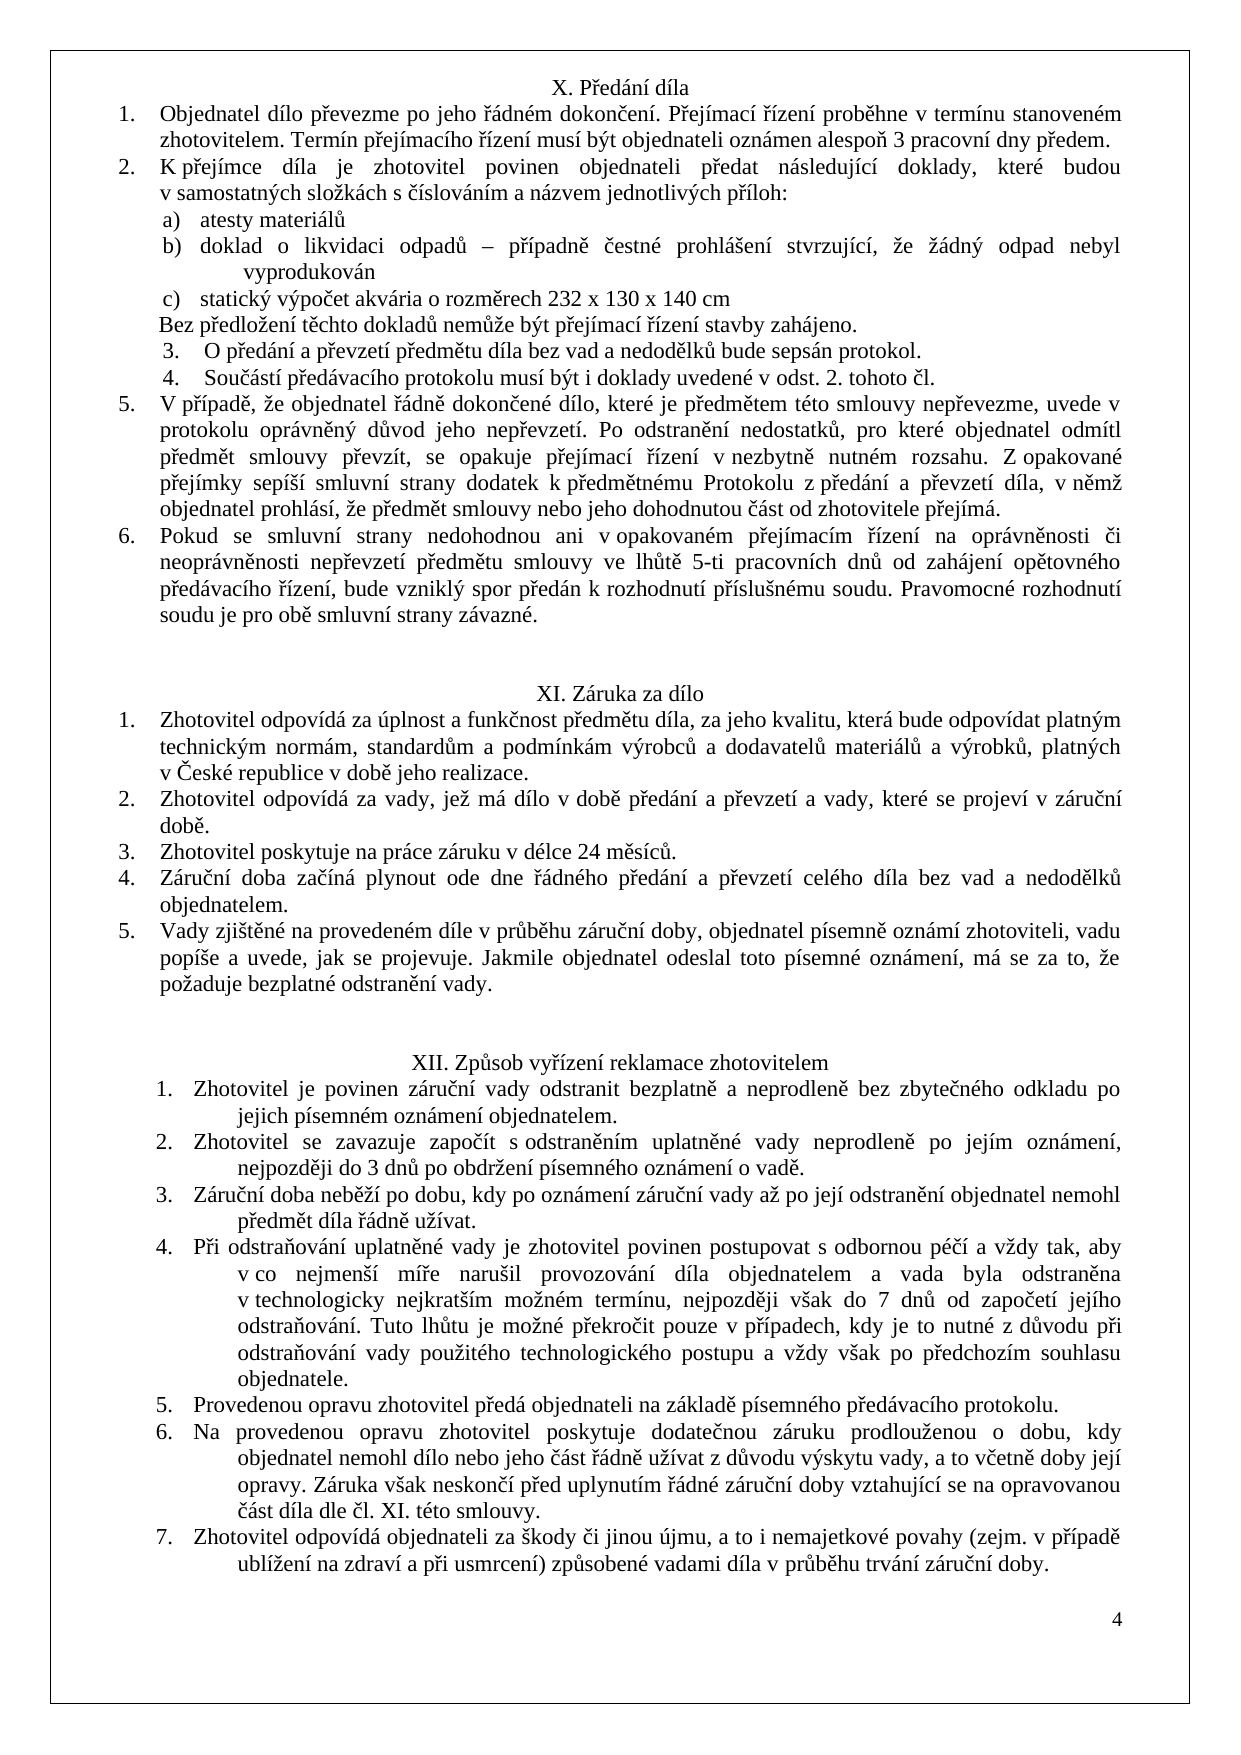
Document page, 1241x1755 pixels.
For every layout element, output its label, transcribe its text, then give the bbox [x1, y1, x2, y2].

list O předání a převzetí předmětu díla bez vad a nedodělků bude sepsán protokol. [162, 337, 1122, 364]
list Vady zjištěné na provedeném díle v průběhu záruční doby, objednatel písemně oznámí zhotoviteli, vadu popíše a uvede, jak se projevuje. Jakmile objednatel odeslal toto písemné oznámení, má se za to, že požaduje bezplatné odstranění vady. [118, 917, 1122, 996]
list atesty materiálů [162, 206, 1122, 232]
list Záruční doba začíná plynout ode dne řádného předání a převzetí celého díla bez vad a nedodělků objednatelem. [118, 864, 1122, 917]
list Součástí předávacího protokolu musí být i doklady uvedené v odst. 2. tohoto čl. [162, 364, 1122, 390]
list Zhotovitel odpovídá objednateli za škody či jinou újmu, a to i nemajetkové povahy (zejm. v případě ublížení na zdraví a při usmrcení) způsobené vadami díla v průběhu trvání záruční doby. [156, 1523, 1122, 1576]
list Zhotovitel odpovídá za úplnost a funkčnost předmětu díla, za jeho kvalitu, která bude odpovídat platným technickým normám, standardům a podmínkám výrobců a dodavatelů materiálů a výrobků, platných v České republice v době jeho realizace. [118, 706, 1122, 785]
list Objednatel dílo převezme po jeho řádném dokončení. Přejímací řízení proběhne v termínu stanoveném zhotovitelem. Termín přejímacího řízení musí být objednateli oznámen alespoň 3 pracovní dny předem. [118, 100, 1122, 153]
list K přejímce díla je zhotovitel povinen objednateli předat následující doklady, které budou v samostatných složkách s číslováním a názvem jednotlivých příloh: [118, 153, 1122, 206]
text X. Předání díla [118, 74, 1122, 100]
list Provedenou opravu zhotovitel předá objednateli na základě písemného předávacího protokolu. [156, 1392, 1122, 1418]
list Zhotovitel poskytuje na práce záruku v délce 24 měsíců. [118, 838, 1122, 864]
text Bez předložení těchto dokladů nemůže být přejímací řízení stavby zahájeno. [118, 311, 1122, 337]
list Zhotovitel je povinen záruční vady odstranit bezplatně a neprodleně bez zbytečného odkladu po jejich písemném oznámení objednatelem. [156, 1075, 1122, 1128]
list Zhotovitel se zavazuje započít s odstraněním uplatněné vady neprodleně po jejím oznámení, nejpozději do 3 dnů po obdržení písemného oznámení o vadě. [156, 1128, 1122, 1181]
text XI. Záruka za dílo [118, 680, 1122, 706]
list statický výpočet akvária o rozměrech 232 x 130 x 140 cm [162, 285, 1122, 311]
list doklad o likvidaci odpadů – případně čestné prohlášení stvrzující, že žádný odpad nebyl vyprodukován [162, 232, 1122, 285]
list V případě, že objednatel řádně dokončené dílo, které je předmětem této smlouvy nepřevezme, uvede v protokolu oprávněný důvod jeho nepřevzetí. Po odstranění nedostatků, pro které objednatel odmítl předmět smlouvy převzít, se opakuje přejímací řízení v nezbytně nutném rozsahu. Z opakované přejímky sepíší smluvní strany dodatek k předmětnému Protokolu z předání a převzetí díla, v němž objednatel prohlásí, že předmět smlouvy nebo jeho dohodnutou část od zhotovitele přejímá. [118, 390, 1122, 522]
list Záruční doba neběží po dobu, kdy po oznámení záruční vady až po její odstranění objednatel nemohl předmět díla řádně užívat. [156, 1181, 1122, 1233]
list Při odstraňování uplatněné vady je zhotovitel povinen postupovat s odbornou péčí a vždy tak, aby v co nejmenší míře narušil provozování díla objednatelem a vada byla odstraněna v technologicky nejkratším možném termínu, nejpozději však do 7 dnů od započetí jejího odstraňování. Tuto lhůtu je možné překročit pouze v případech, kdy je to nutné z důvodu při odstraňování vady použitého technologického postupu a vždy však po předchozím souhlasu objednatele. [156, 1233, 1122, 1392]
text XII. Způsob vyřízení reklamace zhotovitelem [118, 1049, 1122, 1075]
list Zhotovitel odpovídá za vady, jež má dílo v době předání a převzetí a vady, které se projeví v záruční době. [118, 785, 1122, 838]
list Na provedenou opravu zhotovitel poskytuje dodatečnou záruku prodlouženou o dobu, kdy objednatel nemohl dílo nebo jeho část řádně užívat z důvodu výskytu vady, a to včetně doby její opravy. Záruka však neskončí před uplynutím řádné záruční doby vztahující se na opravovanou část díla dle čl. XI. této smlouvy. [156, 1418, 1122, 1523]
list Pokud se smluvní strany nedohodnou ani v opakovaném přejímacím řízení na oprávněnosti či neoprávněnosti nepřevzetí předmětu smlouvy ve lhůtě 5-ti pracovních dnů od zahájení opětovného předávacího řízení, bude vzniklý spor předán k rozhodnutí příslušnému soudu. Pravomocné rozhodnutí soudu je pro obě smluvní strany závazné. [118, 522, 1122, 627]
